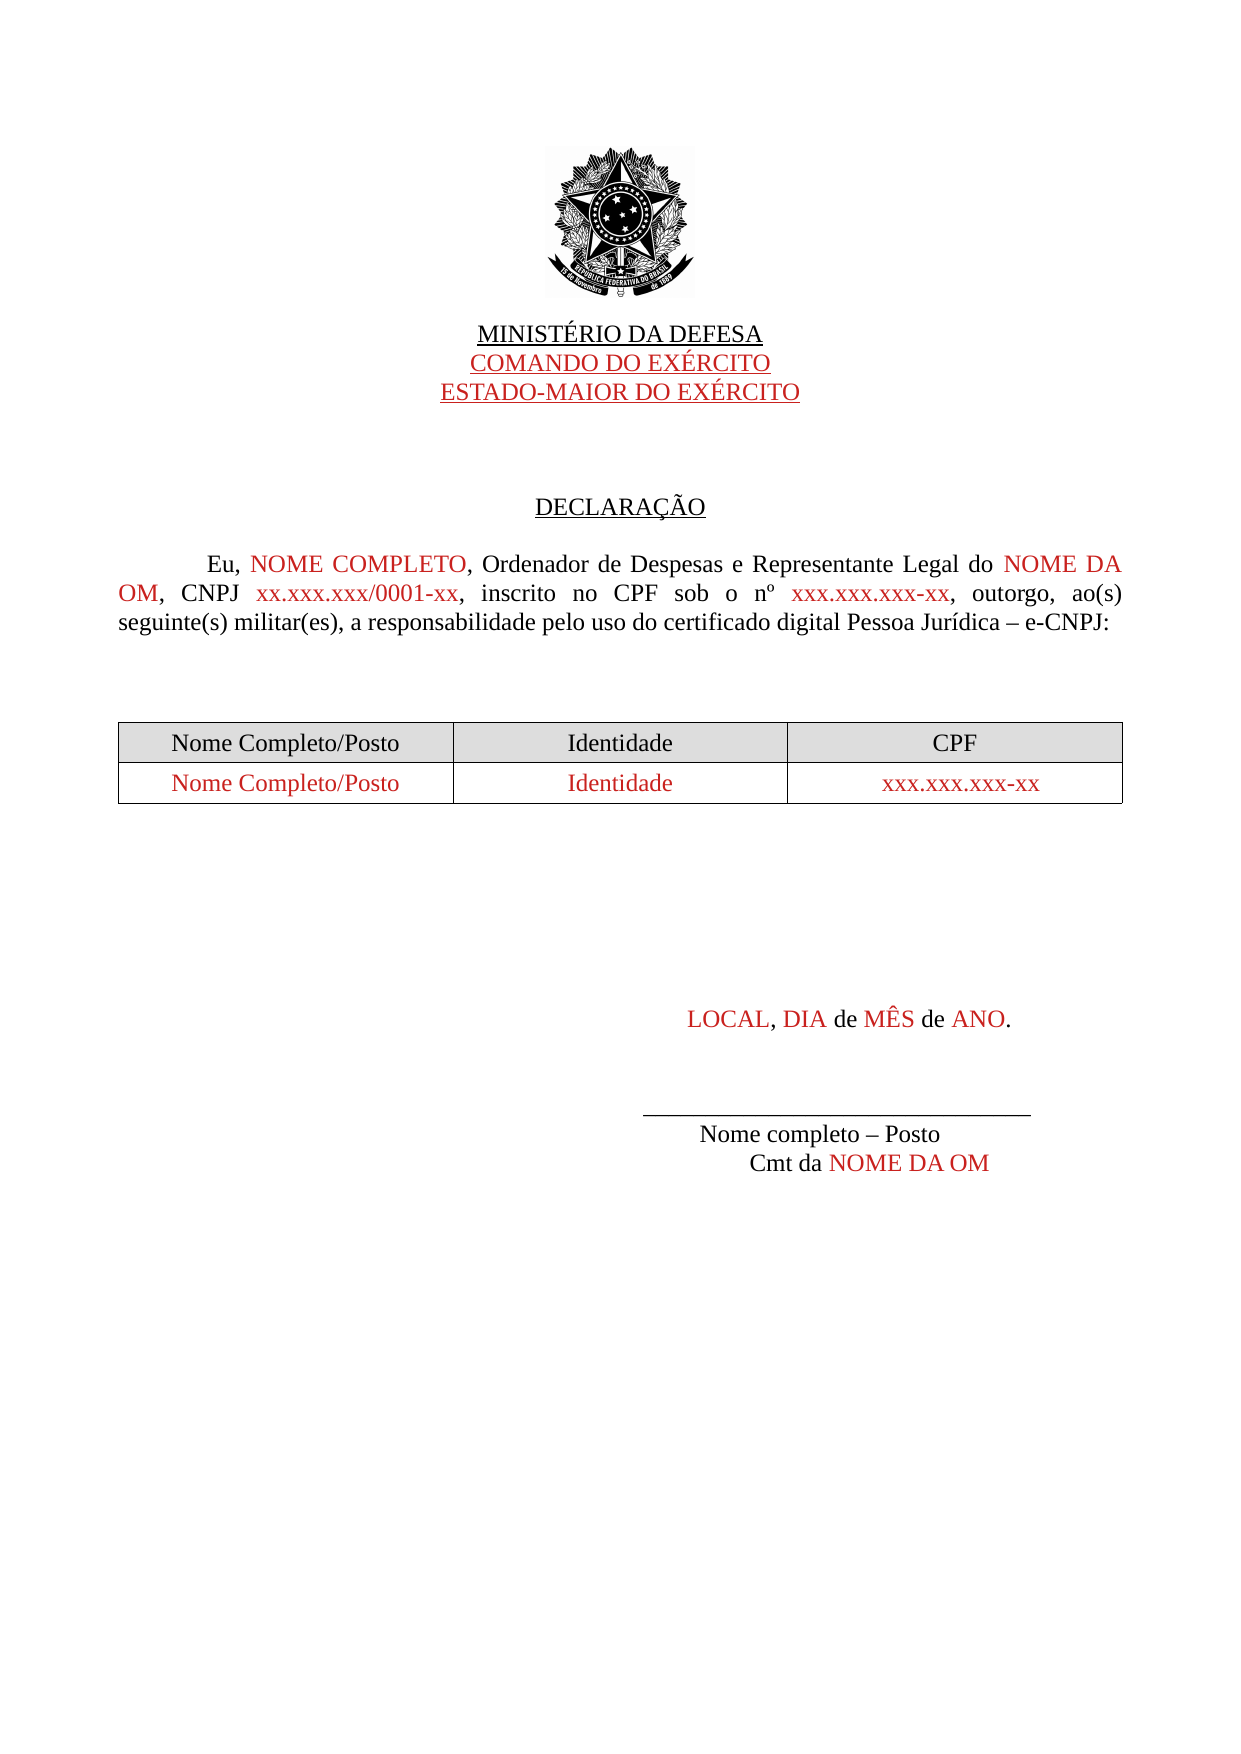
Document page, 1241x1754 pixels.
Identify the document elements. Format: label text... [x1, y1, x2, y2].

picture [545, 146, 695, 298]
text MINISTÉRIO DA DEFESA [118, 319, 1122, 348]
text COMANDO DO EXÉRCITO [118, 348, 1122, 377]
table_cell Identidade [454, 763, 787, 802]
text ESTADO-MAIOR DO EXÉRCITO [118, 377, 1122, 406]
table_header CPF [788, 723, 1122, 762]
text Eu, NOME COMPLETO, Ordenador de Despesas e Representante Legal do NOME DA OM, CNPJ xx.xxx.xxx/0001-xx, inscrito no CPF sob o nº xxx.xxx.xxx-xx, outorgo, ao(s) seguinte(s) militar(es), a responsabilidade pelo uso do certificado digital Pessoa Jurídica – e-CNPJ: [118, 549, 1122, 636]
text Cmt da NOME DA OM [118, 1148, 1122, 1176]
text LOCAL, DIA de MÊS de ANO. [118, 1004, 1122, 1033]
text Nome completo – Posto [118, 1119, 1122, 1148]
text DECLARAÇÃO [118, 492, 1122, 521]
text _______________________________ [118, 1090, 1122, 1119]
table_header Nome Completo/Posto [119, 723, 453, 762]
table_header Identidade [454, 723, 787, 762]
table_cell xxx.xxx.xxx-xx [788, 763, 1122, 802]
table_cell Nome Completo/Posto [119, 763, 453, 802]
